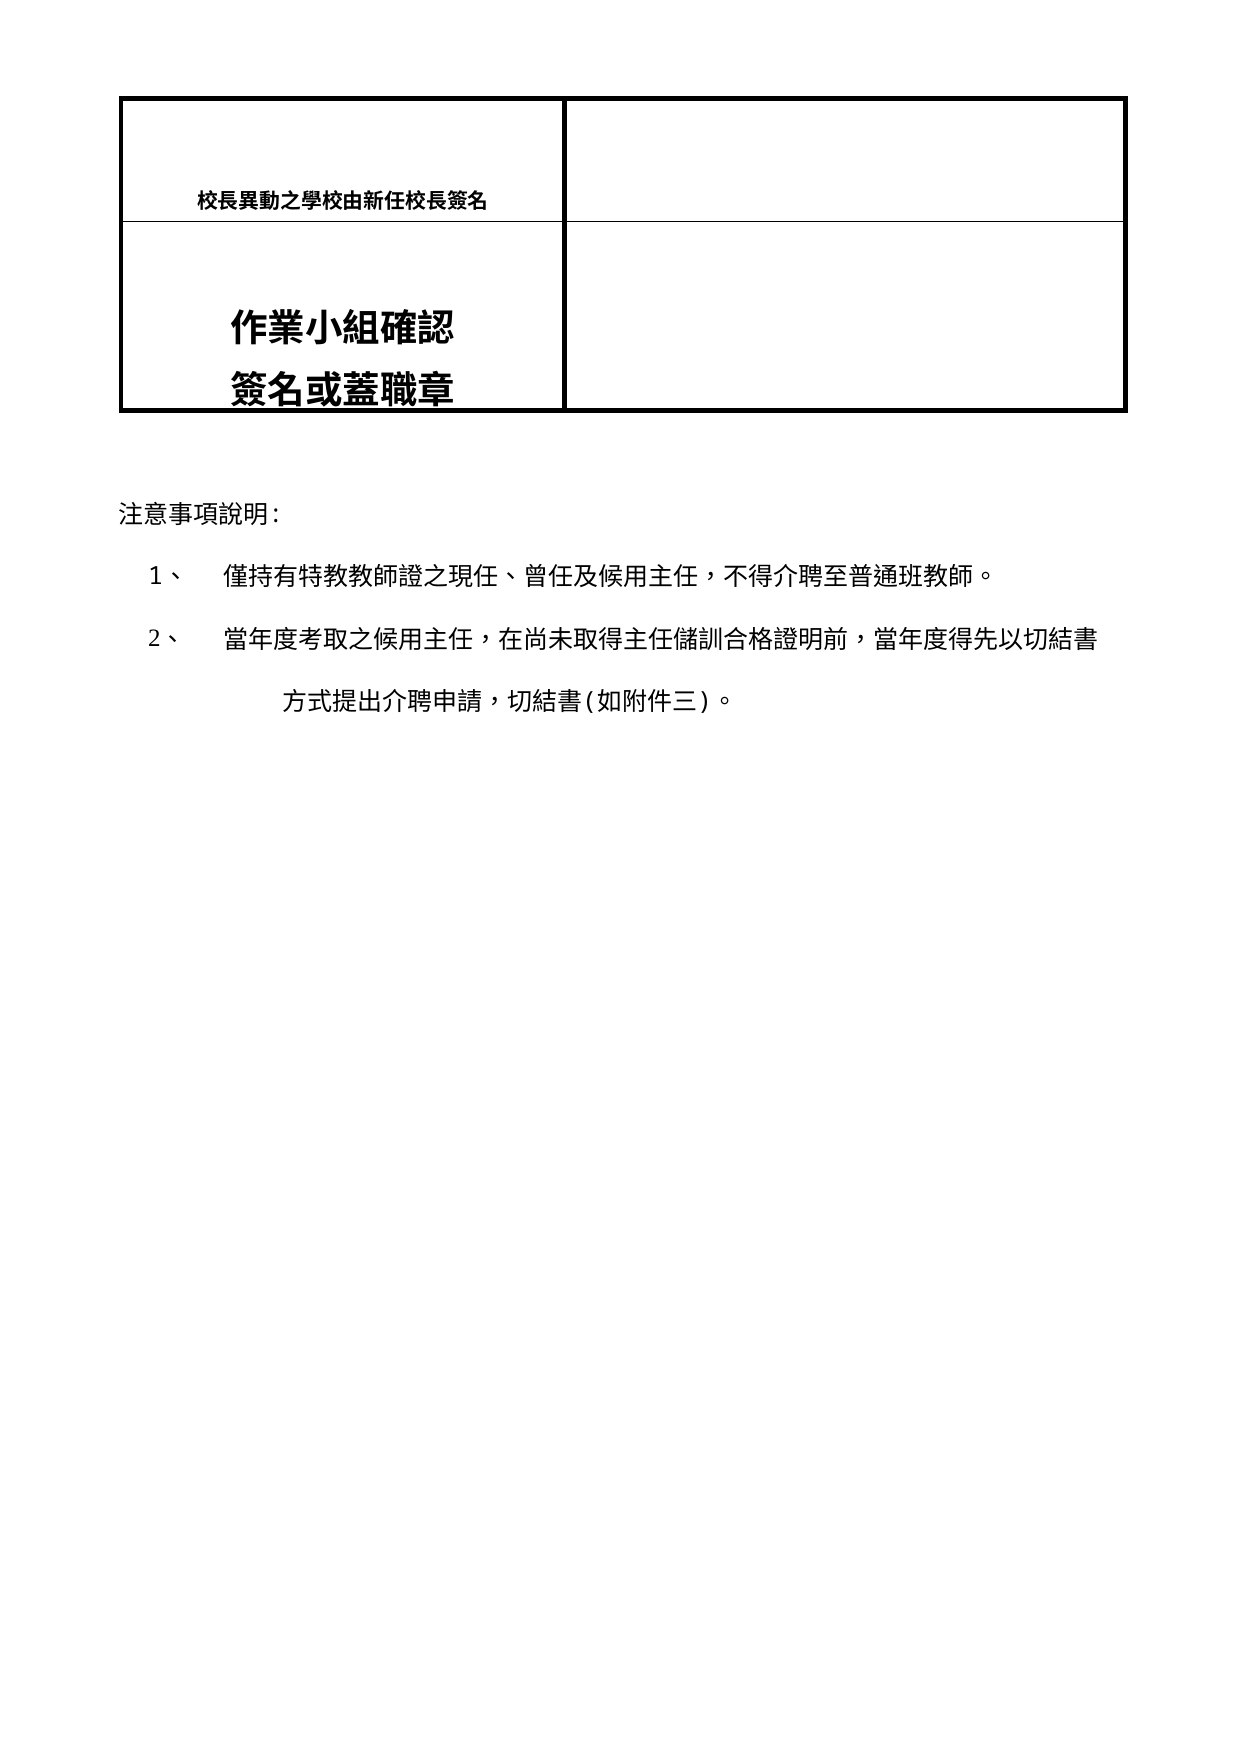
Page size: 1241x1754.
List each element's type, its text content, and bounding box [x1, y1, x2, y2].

list 僅持有特教教師證之現任、曾任及候用主任，不得介聘至普通班教師。 [148, 533, 1122, 596]
table_cell 校長異動之學校由新任校長簽名 [123, 101, 562, 221]
table_cell [567, 101, 1123, 221]
table_cell 作業小組確認 簽名或蓋職章 [123, 222, 562, 408]
text 注意事項說明: [118, 471, 1122, 533]
list 當年度考取之候用主任，在尚未取得主任儲訓合格證明前，當年度得先以切結書方式提出介聘申請，切結書(如附件三)。 [148, 596, 1122, 721]
table_cell [567, 222, 1123, 408]
